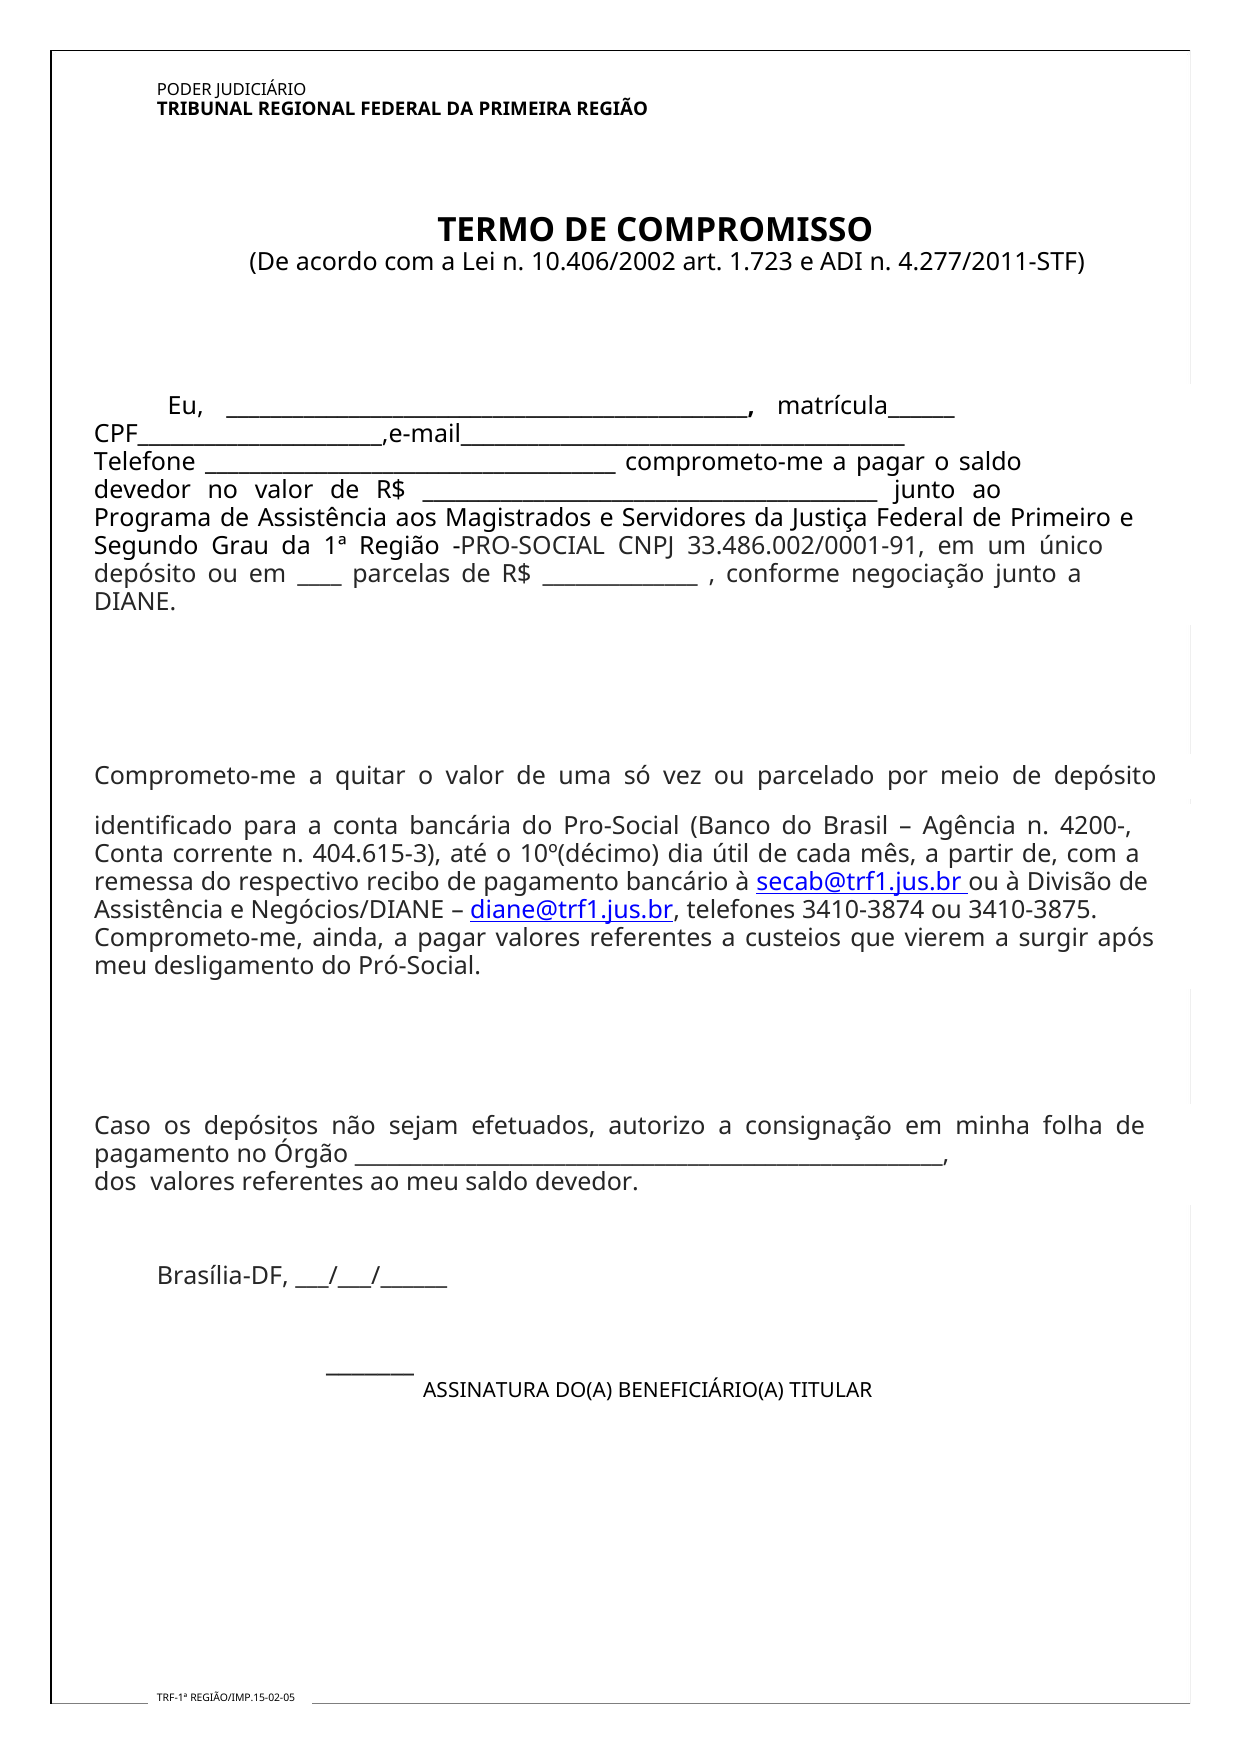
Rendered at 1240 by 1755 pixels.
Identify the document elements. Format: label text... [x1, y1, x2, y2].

text pagamento no Órgão _____________________________________________________, [94, 1140, 1231, 1168]
text remessa do respectivo recibo de pagamento bancário à secab@trf1.jus.br ou à Divisão de [94, 868, 1231, 896]
text dos valores referentes ao meu saldo devedor. [94, 1168, 1231, 1196]
text _________________________________________ [326, 1346, 1075, 1378]
text PODER JUDICIÁRIO [157, 80, 716, 99]
text Caso os depósitos não sejam efetuados, autorizo a consignação em minha folha de [94, 1112, 1231, 1140]
text DIANE. [94, 588, 1231, 616]
text TRF-1ª REGIÃO/IMP.15-02-05 [157, 1692, 303, 1703]
picture [50, 50, 1191, 1704]
text depósito ou em ____ parcelas de R$ ______________ , conforme negociação junto a [94, 560, 1231, 588]
text Comprometo-me, ainda, a pagar valores referentes a custeios que vierem a surgir após [94, 924, 1231, 952]
text Assistência e Negócios/DIANE – diane@trf1.jus.br, telefones 3410-3874 ou 3410-3875. [94, 896, 1231, 924]
text TERMO DE COMPROMISSO [437, 211, 1173, 248]
text CPF______________________,e-mail________________________________________ [94, 420, 1231, 448]
text Eu, _______________________________________________, matrícula______ [167, 392, 1231, 420]
text Programa de Assistência aos Magistrados e Servidores da Justiça Federal de Primeiro e [94, 504, 1231, 532]
text identificado para a conta bancária do Pro-Social (Banco do Brasil – Agência n. 4200-, [94, 812, 1231, 840]
text Segundo Grau da 1ª Região -PRO-SOCIAL CNPJ 33.486.002/0001-91, em um único [94, 532, 1231, 560]
text Telefone _____________________________________ comprometo-me a pagar o saldo [94, 448, 1231, 476]
text Conta corrente n. 404.615-3), até o 10º(décimo) dia útil de cada mês, a partir de, com a [94, 840, 1231, 868]
text meu desligamento do Pró-Social. [94, 952, 1231, 980]
text Comprometo-me a quitar o valor de uma só vez ou parcelado por meio de depósito [94, 762, 1231, 790]
text Brasília-DF, ___/___/______ [157, 1262, 507, 1290]
text TRIBUNAL REGIONAL FEDERAL DA PRIMEIRA REGIÃO [157, 99, 716, 120]
text devedor no valor de R$ _________________________________________ junto ao [94, 476, 1231, 504]
text (De acordo com a Lei n. 10.406/2002 art. 1.723 e ADI n. 4.277/2011-STF) [249, 248, 1173, 276]
text ASSINATURA DO(A) BENEFICIÁRIO(A) TITULAR [423, 1379, 947, 1402]
